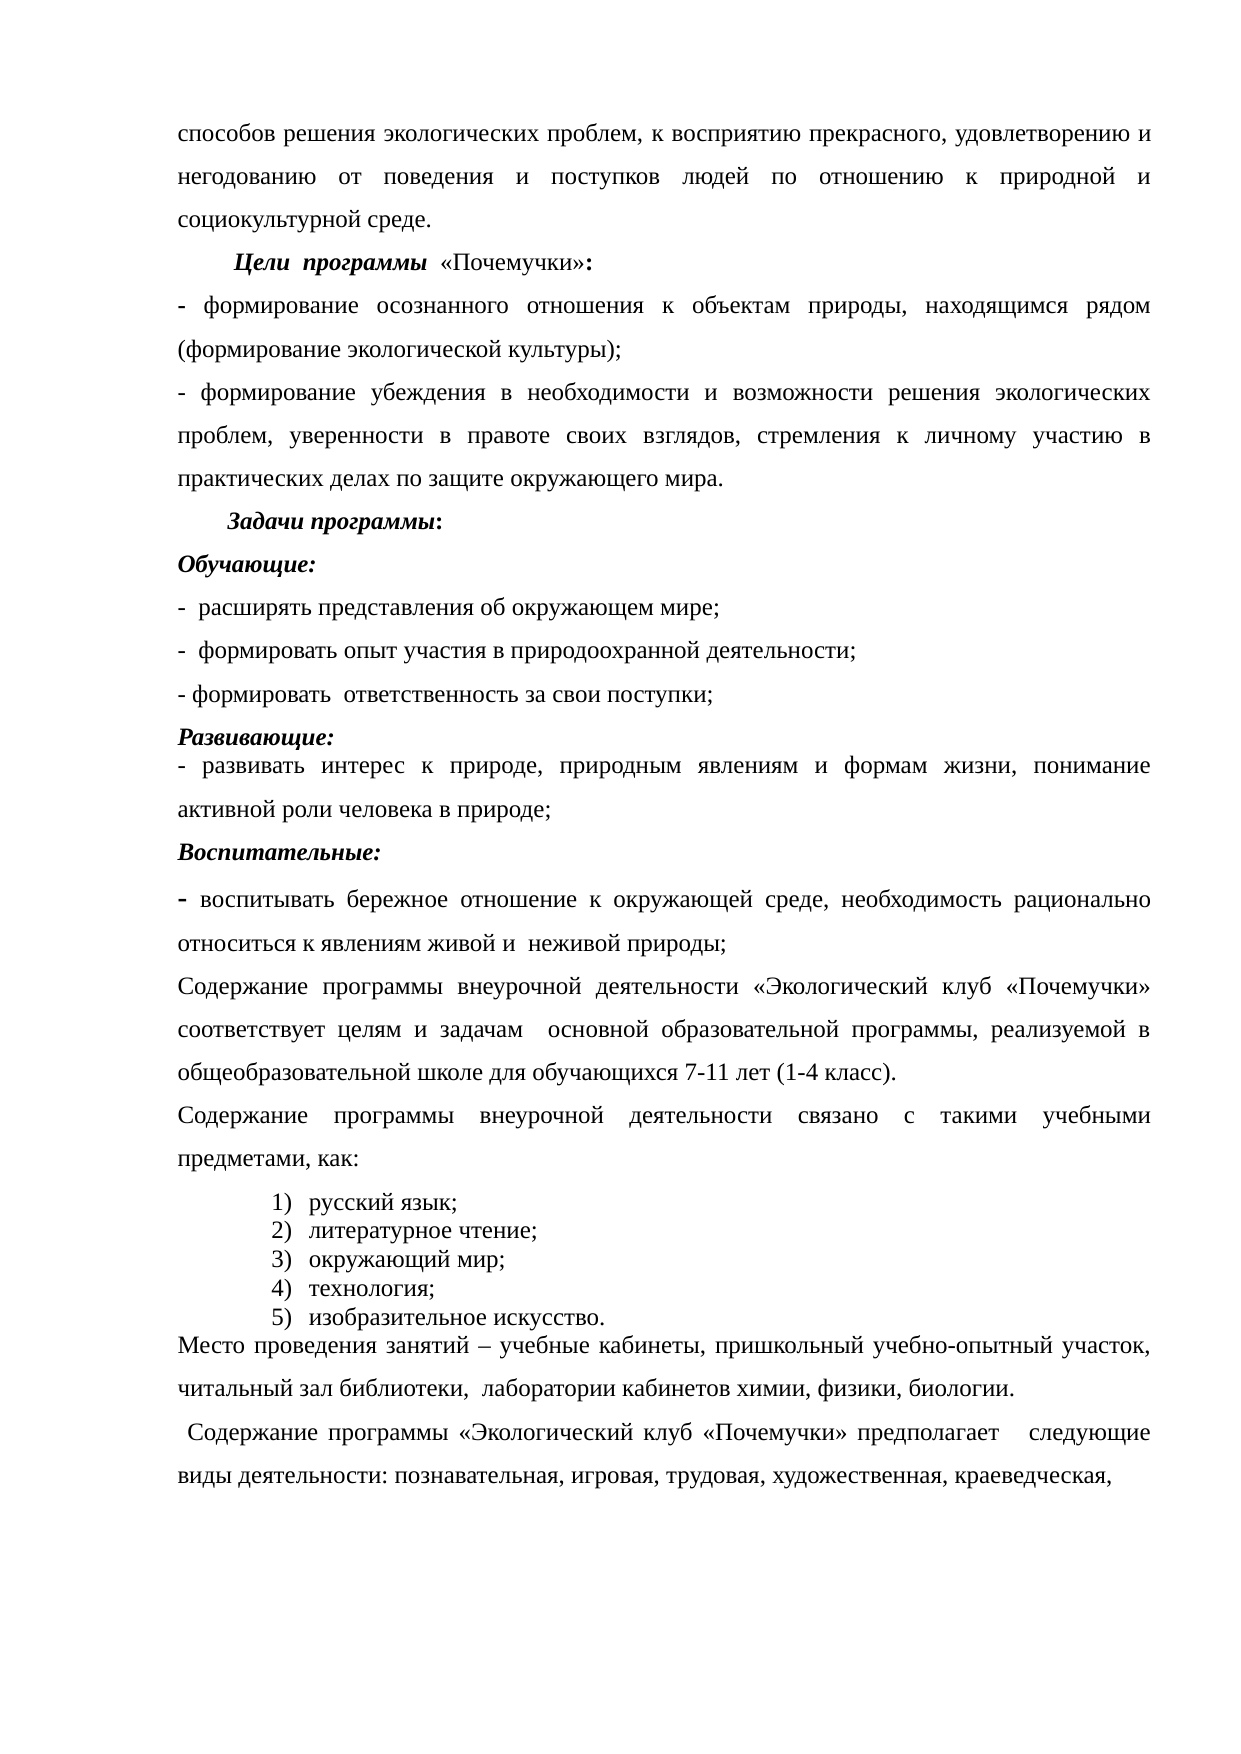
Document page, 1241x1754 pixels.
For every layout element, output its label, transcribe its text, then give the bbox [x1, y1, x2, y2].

text Развивающие: [177, 722, 1152, 751]
text - воспитывать бережное отношение к окружающей среде, необходимость рационально относиться к явлениям живой и неживой природы; [177, 880, 1152, 957]
text Цели программы «Почемучки»: [177, 247, 1152, 276]
text Содержание программы внеурочной деятельности «Экологический клуб «Почемучки» соответствует целям и задачам основной образовательной программы, реализуемой в общеобразовательной школе для обучающихся 7-11 лет (1-4 класс). [177, 971, 1152, 1086]
list технология; [271, 1273, 1152, 1302]
text Задачи программы: [177, 506, 1152, 535]
text Обучающие: [177, 549, 1152, 578]
text - формирование осознанного отношения к объектам природы, находящимся рядом (формирование экологической культуры); [177, 291, 1152, 362]
text - расширять представления об окружающем мире; [177, 592, 1152, 621]
text способов решения экологических проблем, к восприятию прекрасного, удовлетворению и негодованию от поведения и поступков людей по отношению к природной и социокультурной среде. [177, 118, 1152, 233]
text Место проведения занятий – учебные кабинеты, пришкольный учебно-опытный участок, читальный зал библиотеки, лаборатории кабинетов химии, физики, биологии. [177, 1330, 1152, 1402]
text - формировать опыт участия в природоохранной деятельности; [177, 636, 1152, 664]
text - формирование убеждения в необходимости и возможности решения экологических проблем, уверенности в правоте своих взглядов, стремления к личному участию в практических делах по защите окружающего мира. [177, 377, 1152, 492]
list окружающий мир; [271, 1244, 1152, 1273]
list литературное чтение; [271, 1215, 1152, 1244]
text - формировать ответственность за свои поступки; [177, 679, 1152, 707]
text - развивать интерес к природе, природным явлениям и формам жизни, понимание активной роли человека в природе; [177, 751, 1152, 822]
list изобразительное искусство. [271, 1302, 1152, 1330]
text Содержание программы внеурочной деятельности связано с такими учебными предметами, как: [177, 1100, 1152, 1172]
list русский язык; [271, 1187, 1152, 1215]
text Содержание программы «Экологический клуб «Почемучки» предполагает следующие виды деятельности: познавательная, игровая, трудовая, художественная, краеведческая, [177, 1417, 1152, 1488]
text Воспитательные: [177, 837, 1152, 866]
